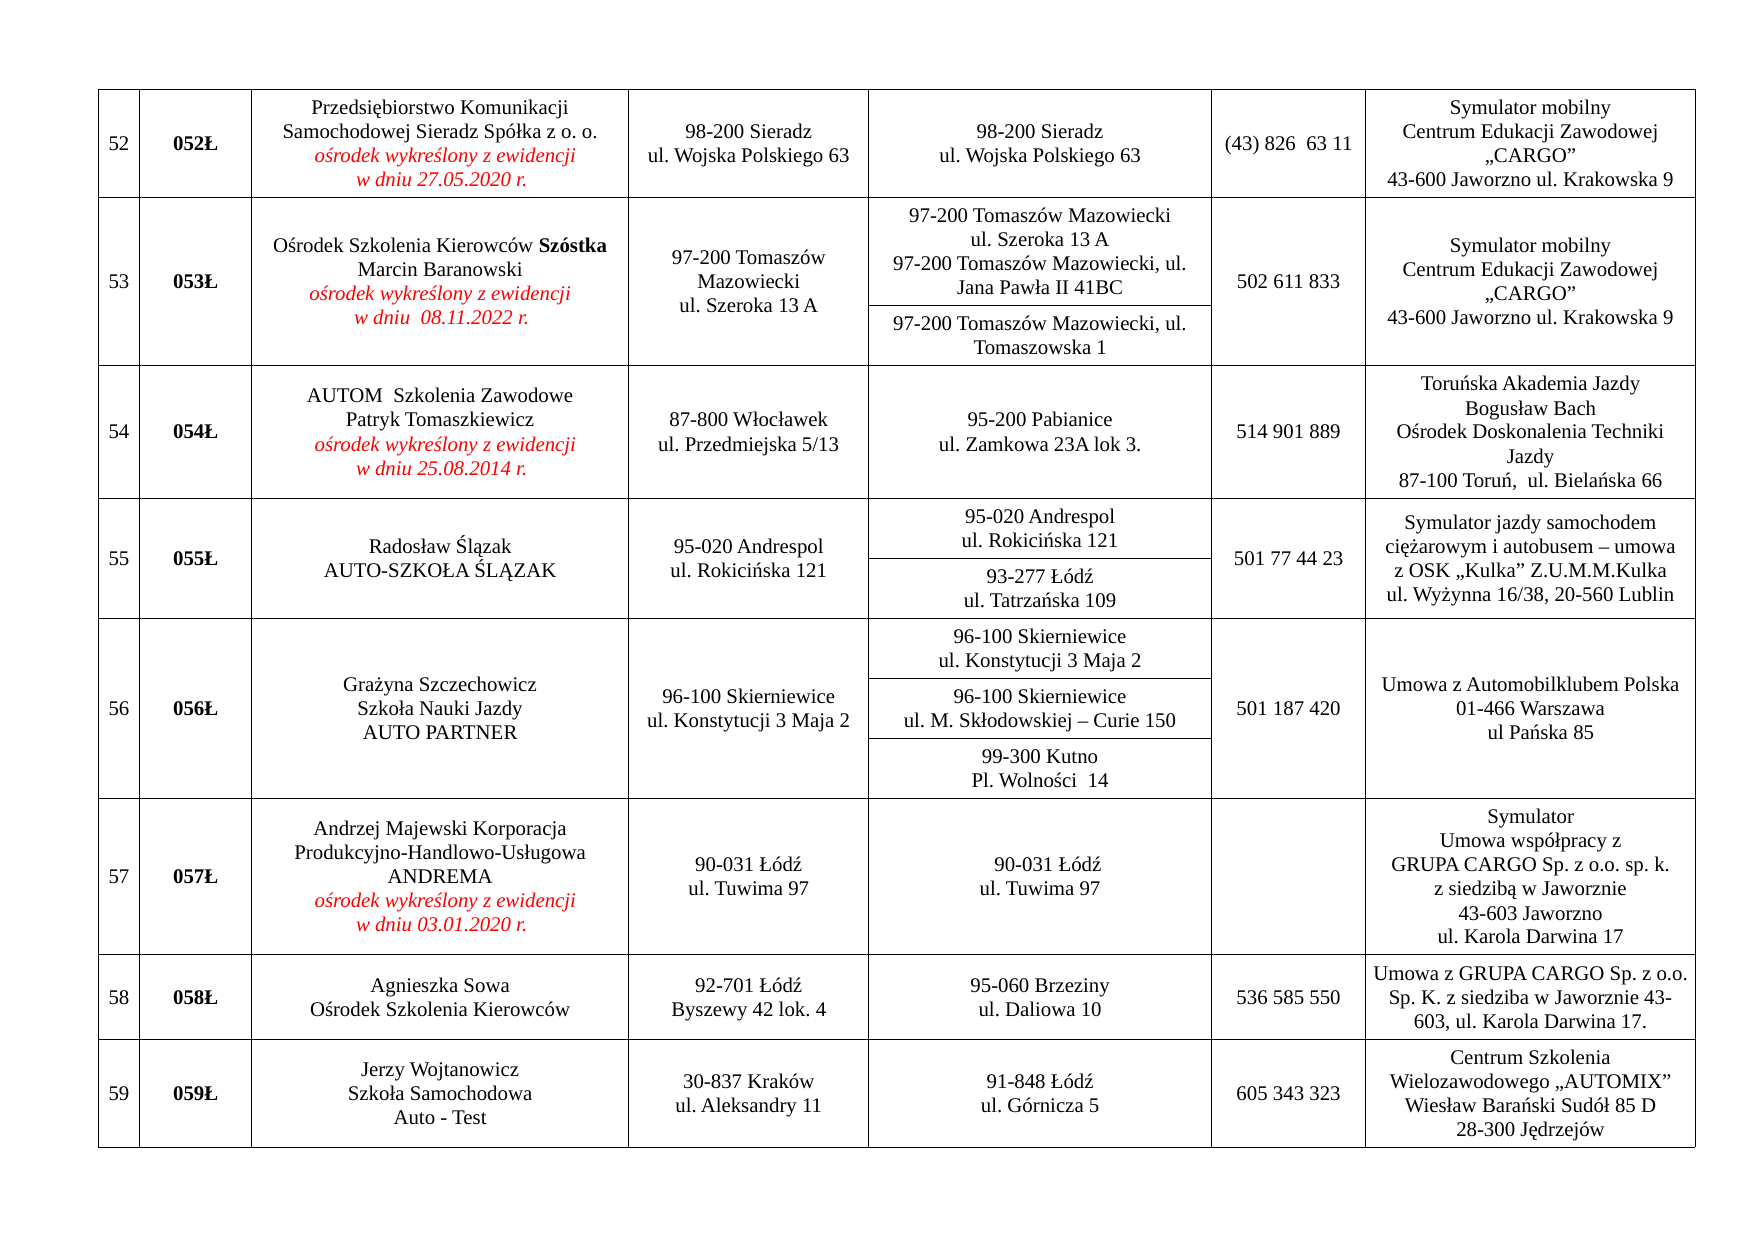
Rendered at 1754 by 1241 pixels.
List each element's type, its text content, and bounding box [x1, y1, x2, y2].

table_cell 54 [99, 366, 139, 497]
table_cell 90-031 Łódź ul. Tuwima 97 [869, 799, 1211, 954]
table_cell 95-060 Brzeziny ul. Daliowa 10 [869, 955, 1211, 1038]
table_cell 98-200 Sieradz ul. Wojska Polskiego 63 [629, 90, 868, 197]
table_cell Ośrodek Szkolenia Kierowców Szóstka Marcin Baranowski ośrodek wykreślony z ewidencji w dniu 08.11.2022 r. [252, 198, 628, 365]
table_cell 95-200 Pabianice ul. Zamkowa 23A lok 3. [869, 366, 1211, 497]
table_cell 501 187 420 [1212, 619, 1365, 798]
table_cell 96-100 Skierniewice ul. Konstytucji 3 Maja 2 [869, 619, 1211, 678]
table_cell 605 343 323 [1212, 1040, 1365, 1147]
table_cell 57 [99, 799, 139, 954]
table_cell 52 [99, 90, 139, 197]
table_cell 93-277 Łódź ul. Tatrzańska 109 [869, 559, 1211, 618]
table_cell 90-031 Łódź ul. Tuwima 97 [629, 799, 868, 954]
table_cell 56 [99, 619, 139, 798]
table_cell Centrum Szkolenia Wielozawodowego „AUTOMIX” Wiesław Barański Sudół 85 D 28-300 Jędrzejów [1366, 1040, 1695, 1147]
table_cell Andrzej Majewski Korporacja Produkcyjno-Handlowo-Usługowa ANDREMA ośrodek wykreślony z ewidencji w dniu 03.01.2020 r. [252, 799, 628, 954]
table_cell 053Ł [140, 198, 251, 365]
table_cell 95-020 Andrespol ul. Rokicińska 121 [869, 499, 1211, 557]
table_cell 96-100 Skierniewice ul. Konstytucji 3 Maja 2 [629, 619, 868, 798]
table_cell 30-837 Kraków ul. Aleksandry 11 [629, 1040, 868, 1147]
table_cell 98-200 Sieradz ul. Wojska Polskiego 63 [869, 90, 1211, 197]
table_cell 058Ł [140, 955, 251, 1038]
table_cell Umowa z GRUPA CARGO Sp. z o.o. Sp. K. z siedziba w Jaworznie 43-603, ul. Karola Darwina 17. [1366, 955, 1695, 1038]
table_cell Toruńska Akademia Jazdy Bogusław Bach Ośrodek Doskonalenia Techniki Jazdy 87-100 Toruń, ul. Bielańska 66 [1366, 366, 1695, 497]
table_cell 055Ł [140, 499, 251, 618]
table_cell Agnieszka Sowa Ośrodek Szkolenia Kierowców [252, 955, 628, 1038]
table_cell 97-200 Tomaszów Mazowiecki ul. Szeroka 13 A 97-200 Tomaszów Mazowiecki, ul. Jana Pawła II 41BC [869, 198, 1211, 305]
table_cell Symulator Umowa współpracy z GRUPA CARGO Sp. z o.o. sp. k. z siedzibą w Jaworznie 43-603 Jaworzno ul. Karola Darwina 17 [1366, 799, 1695, 954]
table_cell 59 [99, 1040, 139, 1147]
table_cell 059Ł [140, 1040, 251, 1147]
table_cell 502 611 833 [1212, 198, 1365, 365]
table_cell 96-100 Skierniewice ul. M. Skłodowskiej – Curie 150 [869, 679, 1211, 738]
table_cell [1212, 799, 1365, 954]
table_cell Symulator mobilny Centrum Edukacji Zawodowej „CARGO” 43-600 Jaworzno ul. Krakowska 9 [1366, 198, 1695, 365]
table_cell 55 [99, 499, 139, 618]
table_cell 057Ł [140, 799, 251, 954]
table_cell Symulator jazdy samochodem ciężarowym i autobusem – umowa z OSK „Kulka” Z.U.M.M.Kulka ul. Wyżynna 16/38, 20-560 Lublin [1366, 499, 1695, 618]
table_cell 501 77 44 23 [1212, 499, 1365, 618]
table_cell 97-200 Tomaszów Mazowiecki ul. Szeroka 13 A [629, 198, 868, 365]
table_cell 054Ł [140, 366, 251, 497]
table_cell Umowa z Automobilklubem Polska 01-466 Warszawa ul Pańska 85 [1366, 619, 1695, 798]
table_cell 92-701 Łódź Byszewy 42 lok. 4 [629, 955, 868, 1038]
table_cell Symulator mobilny Centrum Edukacji Zawodowej „CARGO” 43-600 Jaworzno ul. Krakowska 9 [1366, 90, 1695, 197]
table_cell 97-200 Tomaszów Mazowiecki, ul. Tomaszowska 1 [869, 306, 1211, 365]
table_cell 95-020 Andrespol ul. Rokicińska 121 [629, 499, 868, 618]
table_cell 91-848 Łódź ul. Górnicza 5 [869, 1040, 1211, 1147]
table_cell Grażyna Szczechowicz Szkoła Nauki Jazdy AUTO PARTNER [252, 619, 628, 798]
table_cell 87-800 Włocławek ul. Przedmiejska 5/13 [629, 366, 868, 497]
table_cell 99-300 Kutno Pl. Wolności 14 [869, 739, 1211, 798]
table_cell Przedsiębiorstwo Komunikacji Samochodowej Sieradz Spółka z o. o. ośrodek wykreślony z ewidencji w dniu 27.05.2020 r. [252, 90, 628, 197]
table_cell 58 [99, 955, 139, 1038]
table_cell 052Ł [140, 90, 251, 197]
table_cell 53 [99, 198, 139, 365]
table_cell 056Ł [140, 619, 251, 798]
table_cell AUTOM Szkolenia Zawodowe Patryk Tomaszkiewicz ośrodek wykreślony z ewidencji w dniu 25.08.2014 r. [252, 366, 628, 497]
table_cell 514 901 889 [1212, 366, 1365, 497]
table_cell Radosław Ślązak AUTO-SZKOŁA ŚLĄZAK [252, 499, 628, 618]
table_cell (43) 826 63 11 [1212, 90, 1365, 197]
table_cell Jerzy Wojtanowicz Szkoła Samochodowa Auto - Test [252, 1040, 628, 1147]
table_cell 536 585 550 [1212, 955, 1365, 1038]
